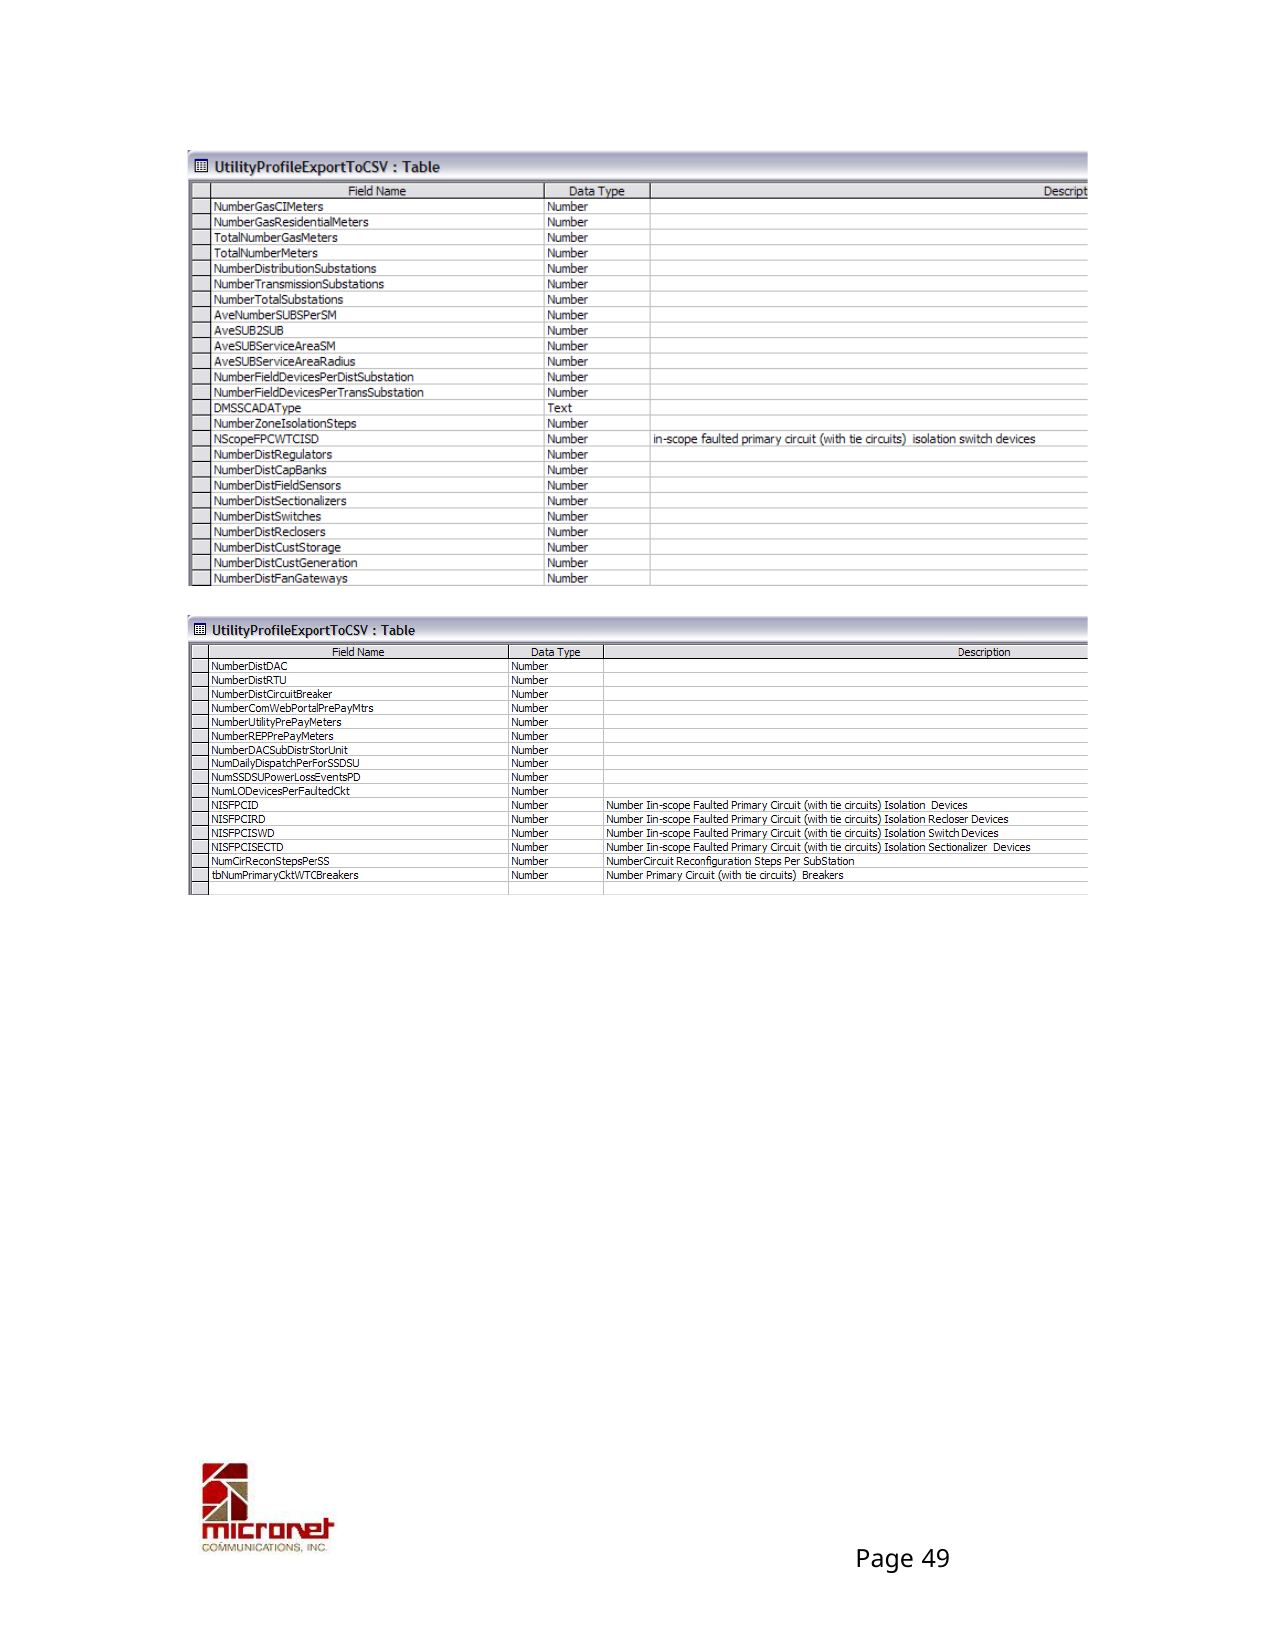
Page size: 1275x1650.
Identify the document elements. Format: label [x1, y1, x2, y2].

picture [198, 1460, 338, 1555]
picture [187, 615, 1088, 895]
picture [187, 150, 1088, 586]
